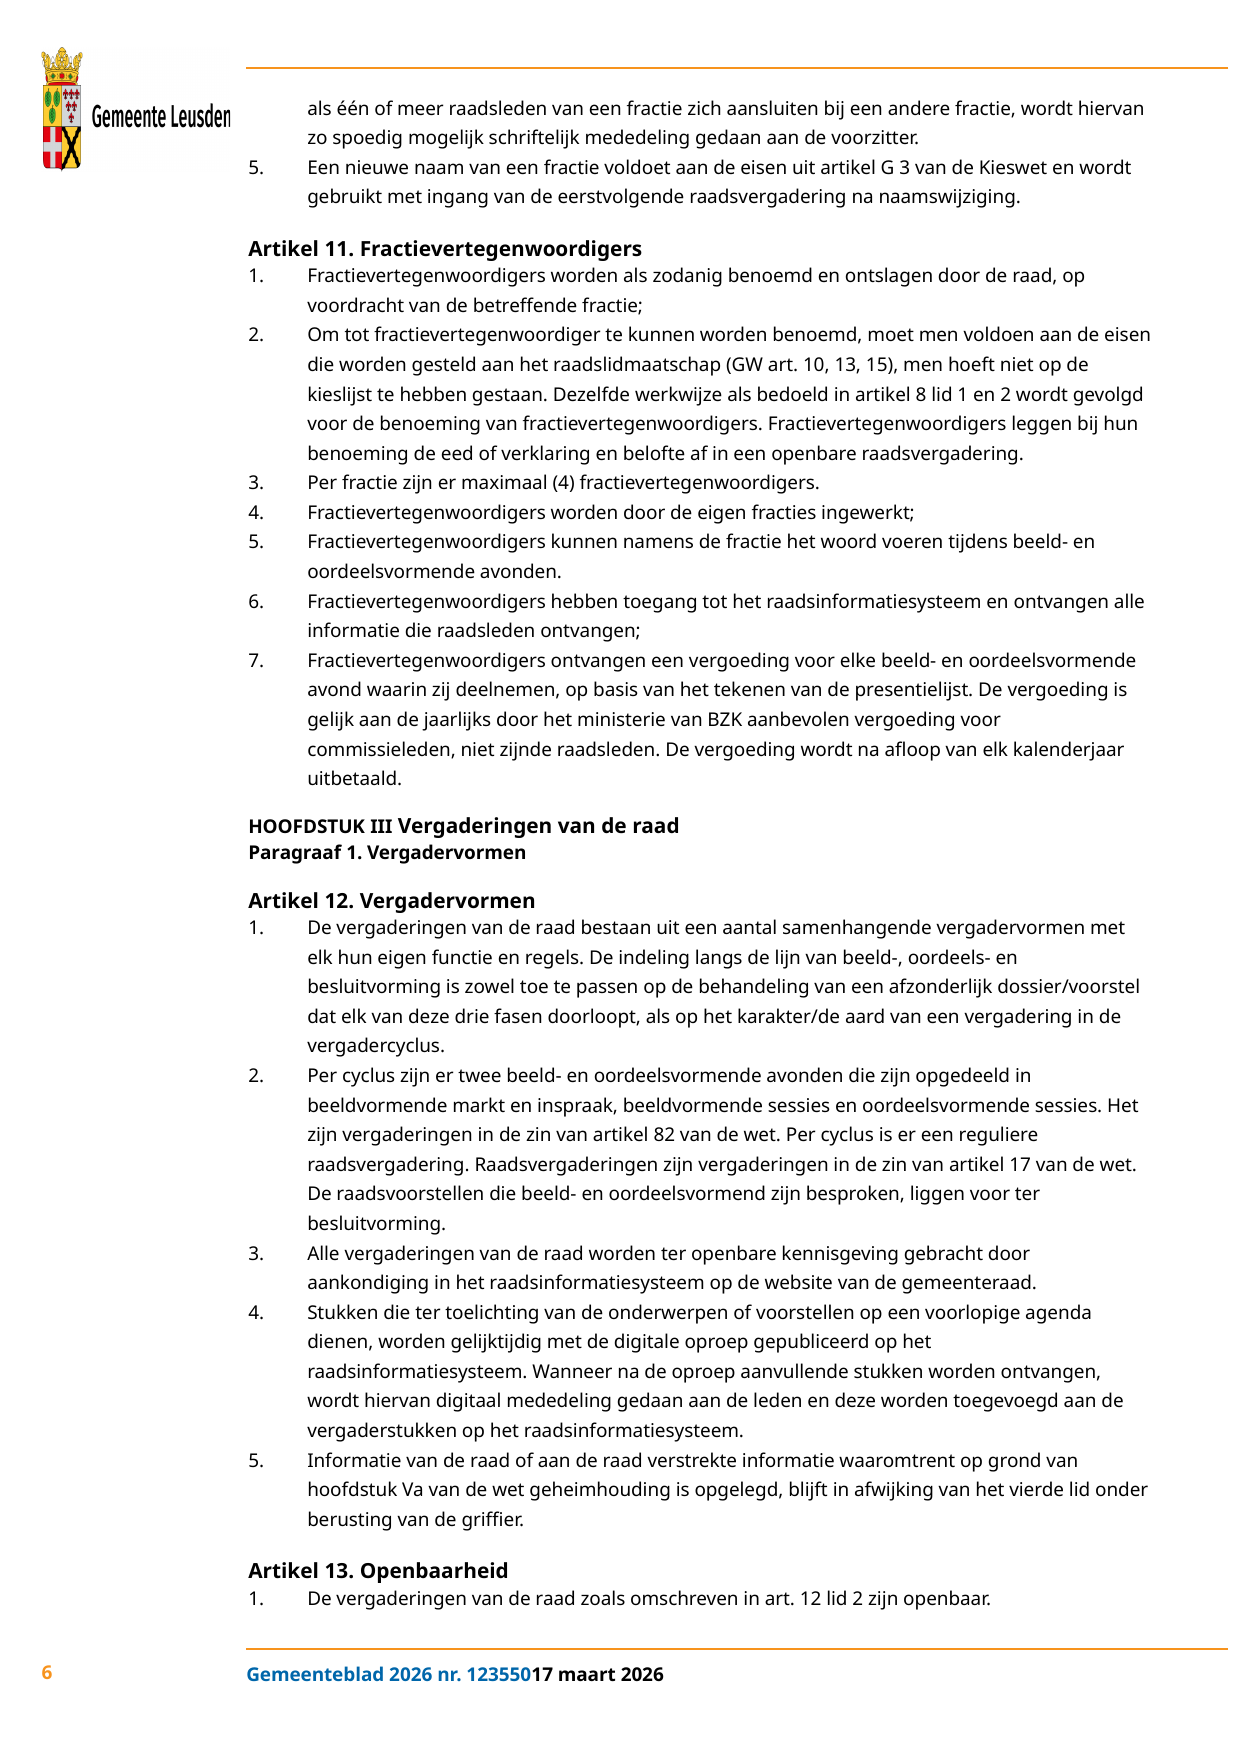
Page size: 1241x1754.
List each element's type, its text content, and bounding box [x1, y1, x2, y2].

text HOOFDSTUK III Vergaderingen van de raad [248, 811, 1152, 839]
text Paragraaf 1. Vergadervormen [248, 839, 1152, 865]
list Per cyclus zijn er twee beeld- en oordeelsvormende avonden die zijn opgedeeld in beeldvormende markt en inspraak, beeldvormende sessies en oordeelsvormende sessies. Het zijn vergaderingen in de zin van artikel 82 van de wet. Per cyclus is er een reguliere raadsvergadering. Raadsvergaderingen zijn vergaderingen in de zin van artikel 17 van de wet. De raadsvoorstellen die beeld- en oordeelsvormend zijn besproken, liggen voor ter besluitvorming. [248, 1062, 1152, 1236]
text Artikel 12. Vergadervormen [248, 886, 1152, 914]
text Artikel 13. Openbaarheid [248, 1556, 1152, 1585]
list Fractievertegenwoordigers hebben toegang tot het raadsinformatiesysteem en ontvangen alle informatie die raadsleden ontvangen; [248, 588, 1152, 643]
list De vergaderingen van de raad bestaan uit een aantal samenhangende vergadervormen met elk hun eigen functie en regels. De indeling langs de lijn van beeld-, oordeels- en besluitvorming is zowel toe te passen op de behandeling van een afzonderlijk dossier/voorstel dat elk van deze drie fasen doorloopt, als op het karakter/de aard van een vergadering in de vergadercyclus. [248, 914, 1152, 1058]
text Artikel 11. Fractievertegenwoordigers [248, 234, 1152, 262]
list Fractievertegenwoordigers ontvangen een vergoeding voor elke beeld- en oordeelsvormende avond waarin zij deelnemen, op basis van het tekenen van de presentielijst. De vergoeding is gelijk aan de jaarlijks door het ministerie van BZK aanbevolen vergoeding voor commissieleden, niet zijnde raadsleden. De vergoeding wordt na afloop van elk kalenderjaar uitbetaald. [248, 647, 1152, 791]
picture [41, 47, 231, 172]
list Een nieuwe naam van een fractie voldoet aan de eisen uit artikel G 3 van de Kieswet en wordt gebruikt met ingang van de eerstvolgende raadsvergadering na naamswijziging. [248, 154, 1152, 209]
list Fractievertegenwoordigers worden door de eigen fracties ingewerkt; [248, 499, 1152, 525]
list als één of meer raadsleden van een fractie zich aansluiten bij een andere fractie, wordt hiervan zo spoedig mogelijk schriftelijk mededeling gedaan aan de voorzitter. [248, 95, 1152, 150]
list Om tot fractievertegenwoordiger te kunnen worden benoemd, moet men voldoen aan de eisen die worden gesteld aan het raadslidmaatschap (GW art. 10, 13, 15), men hoeft niet op de kieslijst te hebben gestaan. Dezelfde werkwijze als bedoeld in artikel 8 lid 1 en 2 wordt gevolgd voor de benoeming van fractievertegenwoordigers. Fractievertegenwoordigers leggen bij hun benoeming de eed of verklaring en belofte af in een openbare raadsvergadering. [248, 322, 1152, 466]
list Stukken die ter toelichting van de onderwerpen of voorstellen op een voorlopige agenda dienen, worden gelijktijdig met de digitale oproep gepubliceerd op het raadsinformatiesysteem. Wanneer na de oproep aanvullende stukken worden ontvangen, wordt hiervan digitaal mededeling gedaan aan de leden en deze worden toegevoegd aan de vergaderstukken op het raadsinformatiesysteem. [248, 1299, 1152, 1443]
list Fractievertegenwoordigers worden als zodanig benoemd en ontslagen door de raad, op voordracht van de betreffende fractie; [248, 262, 1152, 318]
list Per fractie zijn er maximaal (4) fractievertegenwoordigers. [248, 469, 1152, 495]
list Informatie van de raad of aan de raad verstrekte informatie waaromtrent op grond van hoofdstuk Va van de wet geheimhouding is opgelegd, blijft in afwijking van het vierde lid onder berusting van de griffier. [248, 1447, 1152, 1532]
list De vergaderingen van de raad zoals omschreven in art. 12 lid 2 zijn openbaar. [248, 1585, 1152, 1611]
list Fractievertegenwoordigers kunnen namens de fractie het woord voeren tijdens beeld- en oordeelsvormende avonden. [248, 529, 1152, 584]
list Alle vergaderingen van de raad worden ter openbare kennisgeving gebracht door aankondiging in het raadsinformatiesysteem op de website van de gemeenteraad. [248, 1240, 1152, 1295]
